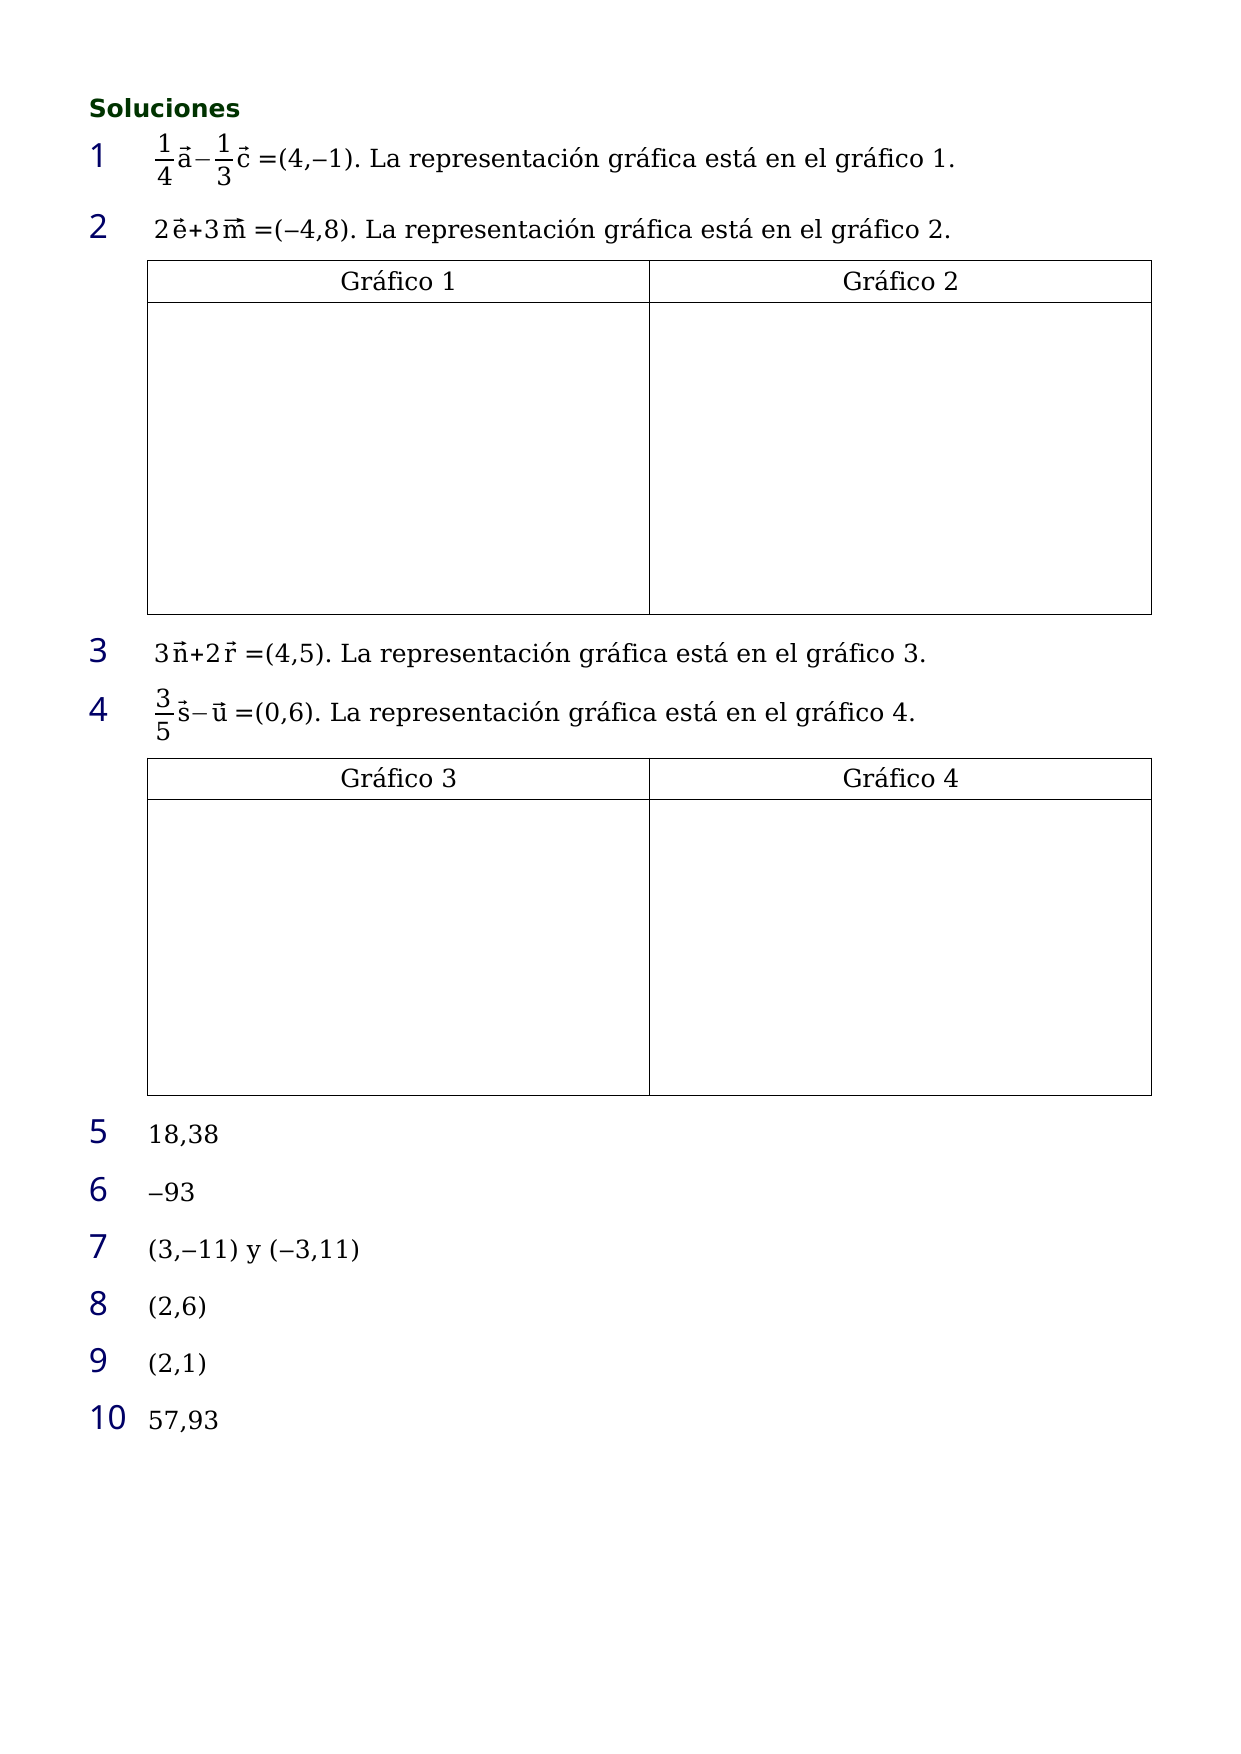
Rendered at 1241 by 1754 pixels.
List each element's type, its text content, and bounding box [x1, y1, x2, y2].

list (2,1) [88, 1337, 1152, 1382]
list =(0,6). La representación gráfica está en el gráfico 4. [88, 684, 1152, 746]
text Soluciones [88, 94, 1152, 124]
list =(‒4,8). La representación gráfica está en el gráfico 2. [88, 203, 1152, 249]
list ‒93 [88, 1165, 1152, 1211]
table_cell [148, 303, 649, 614]
table_header Gráfico 2 [650, 261, 1151, 302]
table_header Gráfico 3 [148, 759, 649, 799]
table_cell [148, 800, 649, 1095]
table_cell [650, 303, 1151, 614]
table_cell [650, 800, 1151, 1095]
list =(4,‒1). La representación gráfica está en el gráfico 1. [88, 129, 1152, 191]
table_header Gráfico 4 [650, 759, 1151, 799]
list (3,‒11) y (‒3,11) [88, 1223, 1152, 1268]
list =(4,5). La representación gráfica está en el gráfico 3. [88, 627, 1152, 672]
list 57,93 [88, 1394, 1152, 1439]
table_header Gráfico 1 [148, 261, 649, 302]
list 18,38 [88, 1108, 1152, 1154]
list (2,6) [88, 1280, 1152, 1325]
